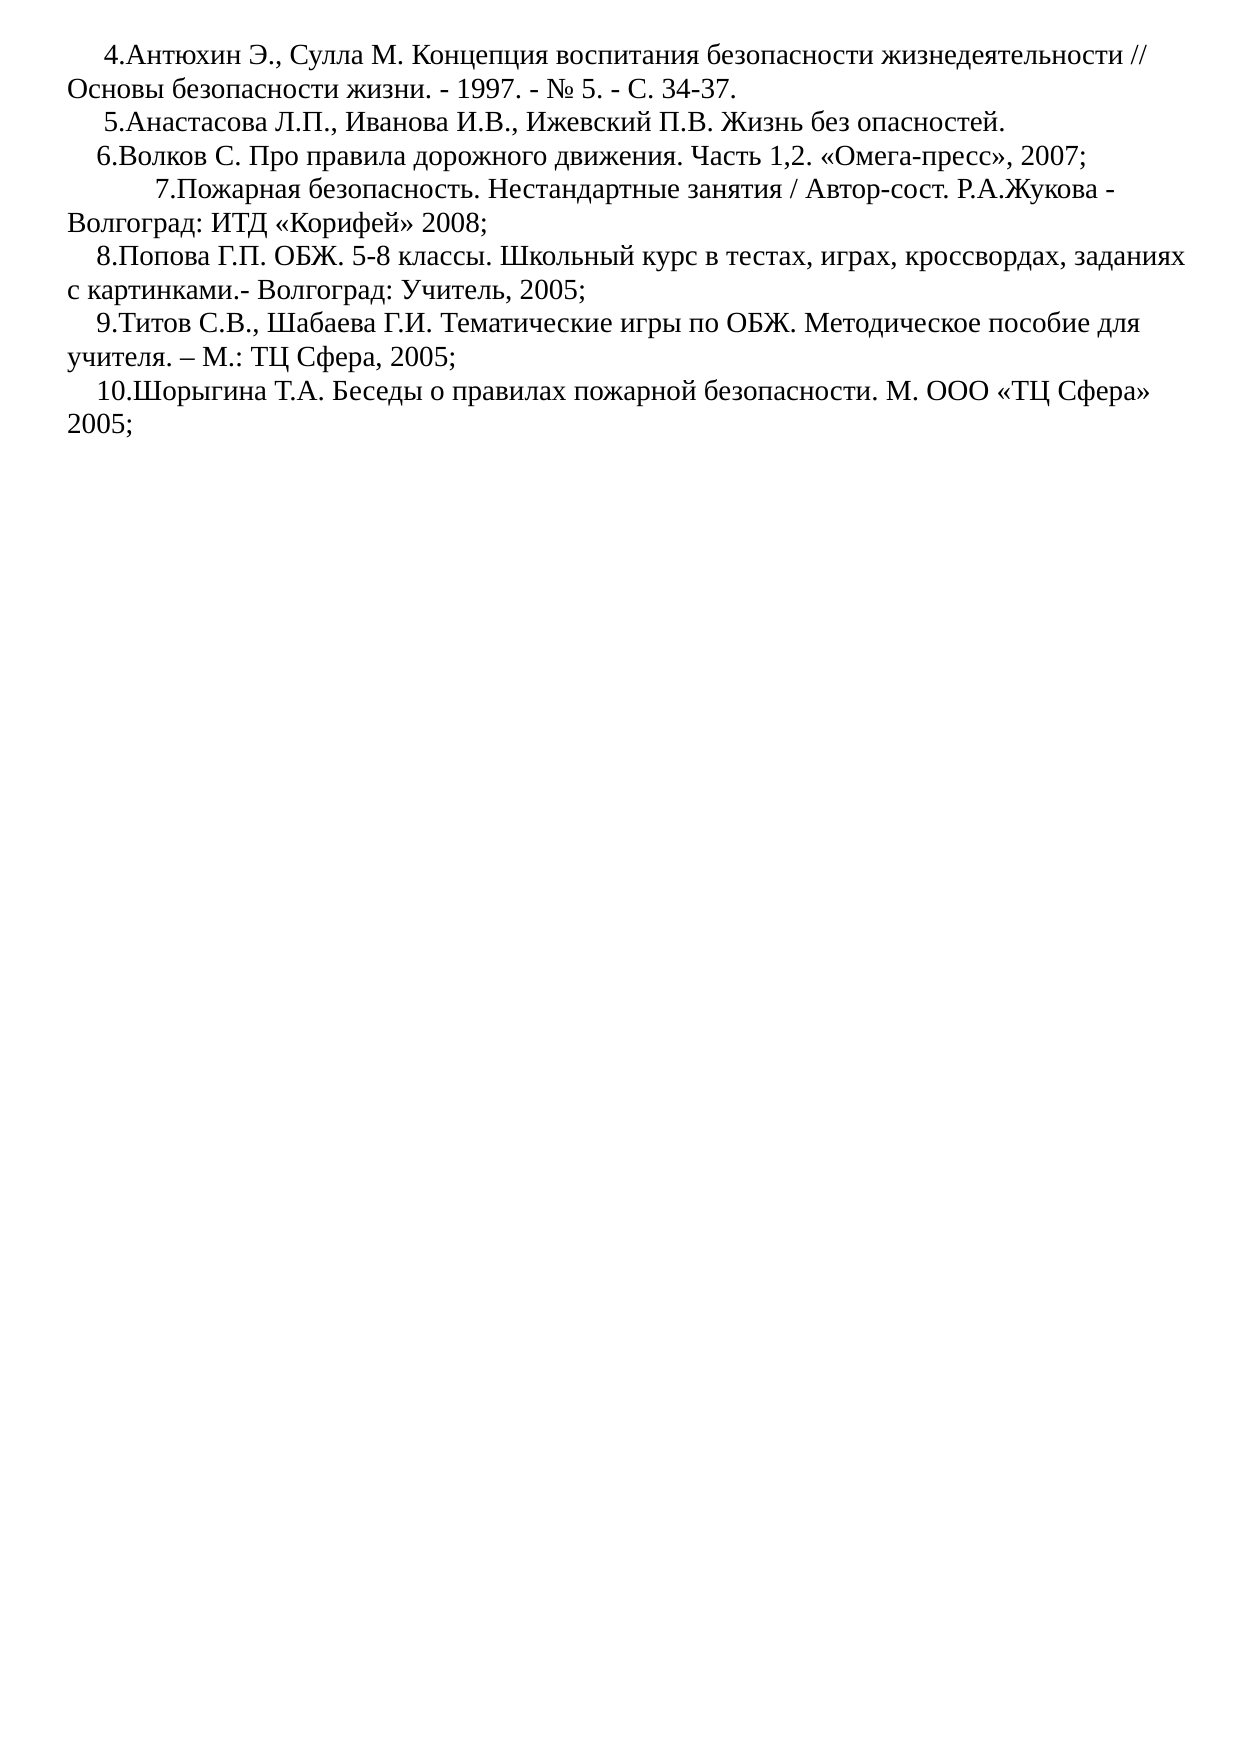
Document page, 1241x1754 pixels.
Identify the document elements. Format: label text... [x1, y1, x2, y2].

text 10.Шорыгина Т.А. Беседы о правилах пожарной безопасности. М. ООО «ТЦ Сфера» 2005; [67, 373, 1203, 440]
text 9.Титов С.В., Шабаева Г.И. Тематические игры по ОБЖ. Методическое пособие для учителя. – М.: ТЦ Сфера, 2005; [67, 306, 1203, 373]
text 8.Попова Г.П. ОБЖ. 5-8 классы. Школьный курс в тестах, играх, кроссвордах, заданиях с картинками.- Волгоград: Учитель, 2005; [67, 238, 1203, 306]
text 6.Волков С. Про правила дорожного движения. Часть 1,2. «Омега-пресс», 2007; [67, 138, 1203, 171]
text 4.Антюхин Э., Сулла М. Концепция воспитания безопасности жизнедеятельности // Основы безопасности жизни. - 1997. - № 5. - С. 34-37. 5.Анастасова Л.П., Иванова И.В., Ижевский П.В. Жизнь без опасностей. [67, 37, 1203, 138]
text 7.Пожарная безопасность. Нестандартные занятия / Автор-сост. Р.А.Жукова - Волгоград: ИТД «Корифей» 2008; [67, 171, 1203, 238]
